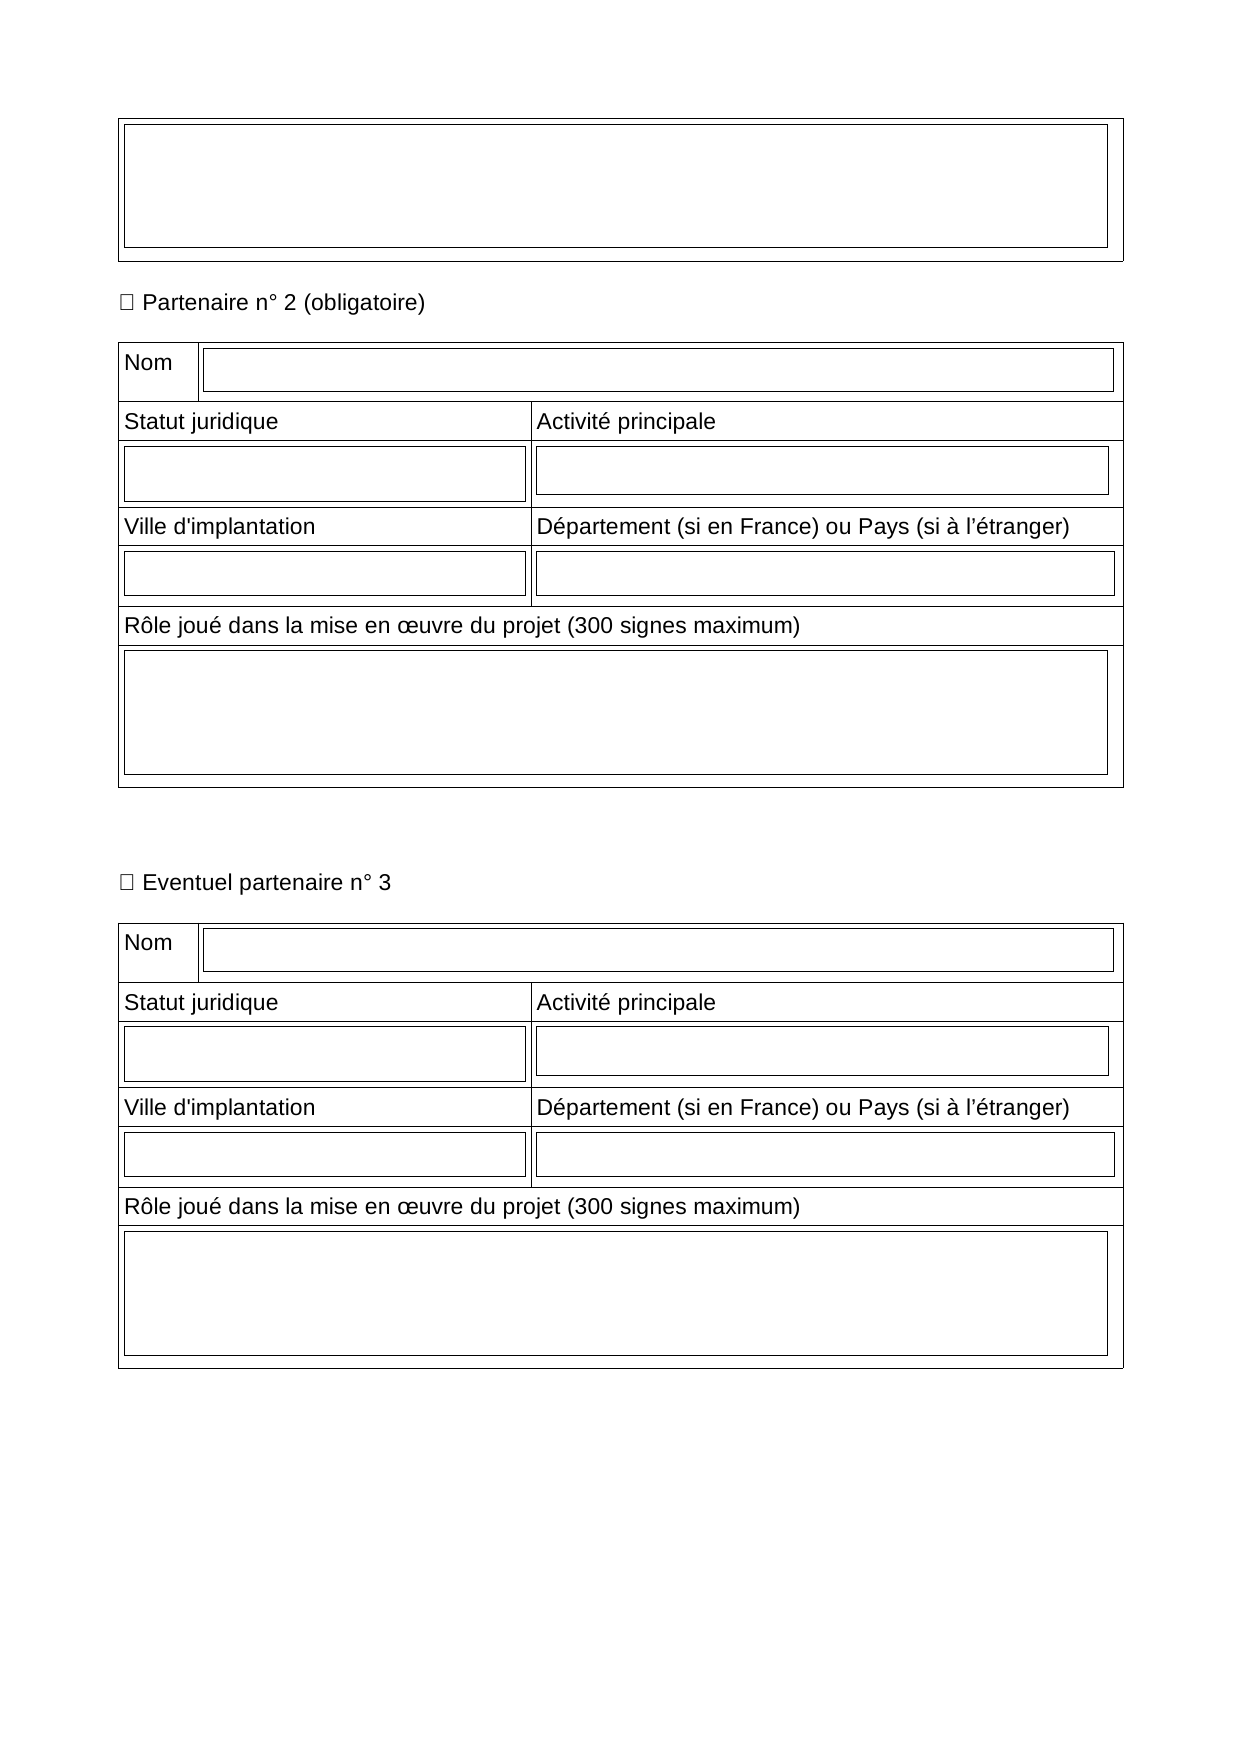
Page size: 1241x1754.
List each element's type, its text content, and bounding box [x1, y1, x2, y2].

text  Partenaire n° 2 (obligatoire) [118, 288, 1122, 315]
table_cell Rôle joué dans la mise en œuvre du projet (300 signes maximum) [119, 1188, 1123, 1225]
table_header Nom [119, 924, 198, 982]
table_cell [119, 1127, 531, 1187]
table_header [199, 343, 1123, 401]
table_cell [119, 546, 531, 606]
table_cell Département (si en France) ou Pays (si à l’étranger) [532, 1088, 1123, 1126]
table_cell [119, 1022, 531, 1087]
table_cell [119, 441, 531, 507]
table_cell Statut juridique [119, 402, 531, 440]
text  Eventuel partenaire n° 3 [118, 868, 1122, 896]
table_cell [119, 119, 1123, 261]
table_cell [532, 1127, 1123, 1187]
table_header [199, 924, 1123, 982]
table_cell Statut juridique [119, 983, 531, 1021]
table_cell [532, 1022, 1123, 1087]
table_cell Activité principale [532, 983, 1123, 1021]
table_cell [532, 546, 1123, 606]
table_cell Ville d'implantation [119, 508, 531, 545]
table_cell Ville d'implantation [119, 1088, 531, 1126]
table_cell [119, 646, 1123, 787]
table_cell Rôle joué dans la mise en œuvre du projet (300 signes maximum) [119, 607, 1123, 645]
table_cell [532, 441, 1123, 507]
table_cell [119, 1226, 1123, 1368]
table_header Nom [119, 343, 198, 401]
table_cell Activité principale [532, 402, 1123, 440]
table_cell Département (si en France) ou Pays (si à l’étranger) [532, 508, 1123, 545]
